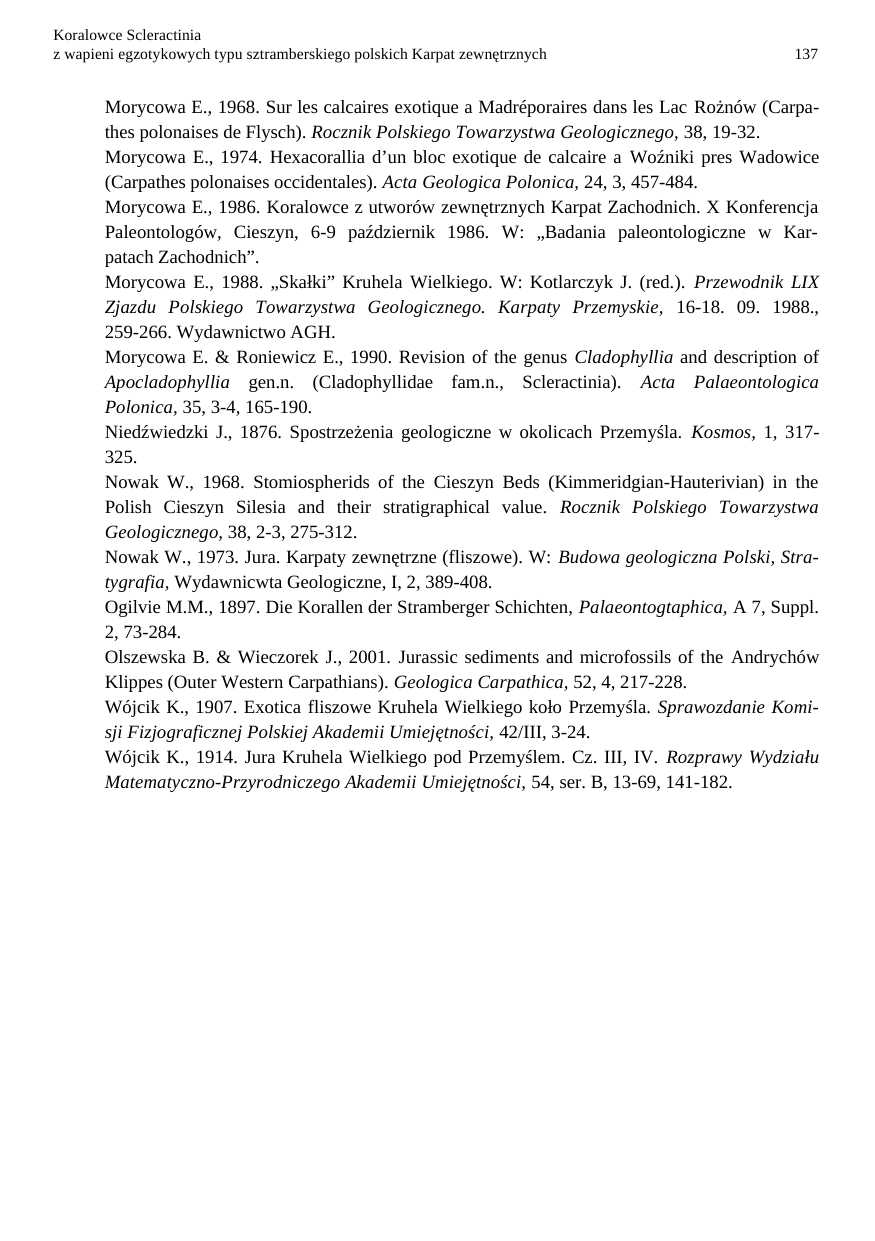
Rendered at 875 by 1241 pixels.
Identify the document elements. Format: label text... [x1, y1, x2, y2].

text Niedźwiedzki J., 1876. Spostrzeżenia geologiczne w okolicach Przemyśla. Kosmos, 1, 317- 325. [104, 418, 819, 468]
text Morycowa E., 1986. Koralowce z utworów zewnętrznych Karpat Zachodnich. X Konferencja Paleontologów, Cieszyn, 6-9 październik 1986. W: „Badania paleontologiczne w Kar- patach Zachodnich”. [104, 193, 819, 268]
text Wójcik K., 1907. Exotica fliszowe Kruhela Wielkiego koło Przemyśla. Sprawozdanie Komi- sji Fizjograficznej Polskiej Akademii Umiejętności, 42/III, 3-24. [104, 693, 819, 743]
text Morycowa E. & Roniewicz E., 1990. Revision of the genus Cladophyllia and description of Apocladophyllia gen.n. (Cladophyllidae fam.n., Scleractinia). Acta Palaeontologica Polonica, 35, 3-4, 165-190. [104, 343, 819, 418]
text Ogilvie M.M., 1897. Die Korallen der Stramberger Schichten, Palaeontogtaphica, A 7, Suppl. 2, 73-284. [104, 593, 819, 643]
text Nowak W., 1973. Jura. Karpaty zewnętrzne (fliszowe). W: Budowa geologiczna Polski, Stra- tygrafia, Wydawnicwta Geologiczne, I, 2, 389-408. [104, 543, 819, 593]
text Wójcik K., 1914. Jura Kruhela Wielkiego pod Przemyślem. Cz. III, IV. Rozprawy Wydziału Matematyczno-Przyrodniczego Akademii Umiejętności, 54, ser. B, 13-69, 141-182. [104, 743, 819, 793]
text Morycowa E., 1988. „Skałki” Kruhela Wielkiego. W: Kotlarczyk J. (red.). Przewodnik LIX Zjazdu Polskiego Towarzystwa Geologicznego. Karpaty Przemyskie, 16-18. 09. 1988., 259-266. Wydawnictwo AGH. [104, 268, 819, 343]
text Morycowa E., 1974. Hexacorallia d’un bloc exotique de calcaire a Woźniki pres Wadowice (Carpathes polonaises occidentales). Acta Geologica Polonica, 24, 3, 457-484. [104, 143, 819, 193]
text Koralowce Scleractinia [53, 27, 822, 43]
text Nowak W., 1968. Stomiospherids of the Cieszyn Beds (Kimmeridgian-Hauterivian) in the Polish Cieszyn Silesia and their stratigraphical value. Rocznik Polskiego Towarzystwa Geologicznego, 38, 2-3, 275-312. [104, 468, 819, 543]
text Morycowa E., 1968. Sur les calcaires exotique a Madréporaires dans les Lac Rożnów (Carpa- thes polonaises de Flysch). Rocznik Polskiego Towarzystwa Geologicznego, 38, 19-32. [104, 93, 819, 143]
text z wapieni egzotykowych typu sztramberskiego polskich Karpat zewnętrznych 137 [53, 47, 822, 62]
text Olszewska B. & Wieczorek J., 2001. Jurassic sediments and microfossils of the Andrychów Klippes (Outer Western Carpathians). Geologica Carpathica, 52, 4, 217-228. [104, 643, 819, 693]
